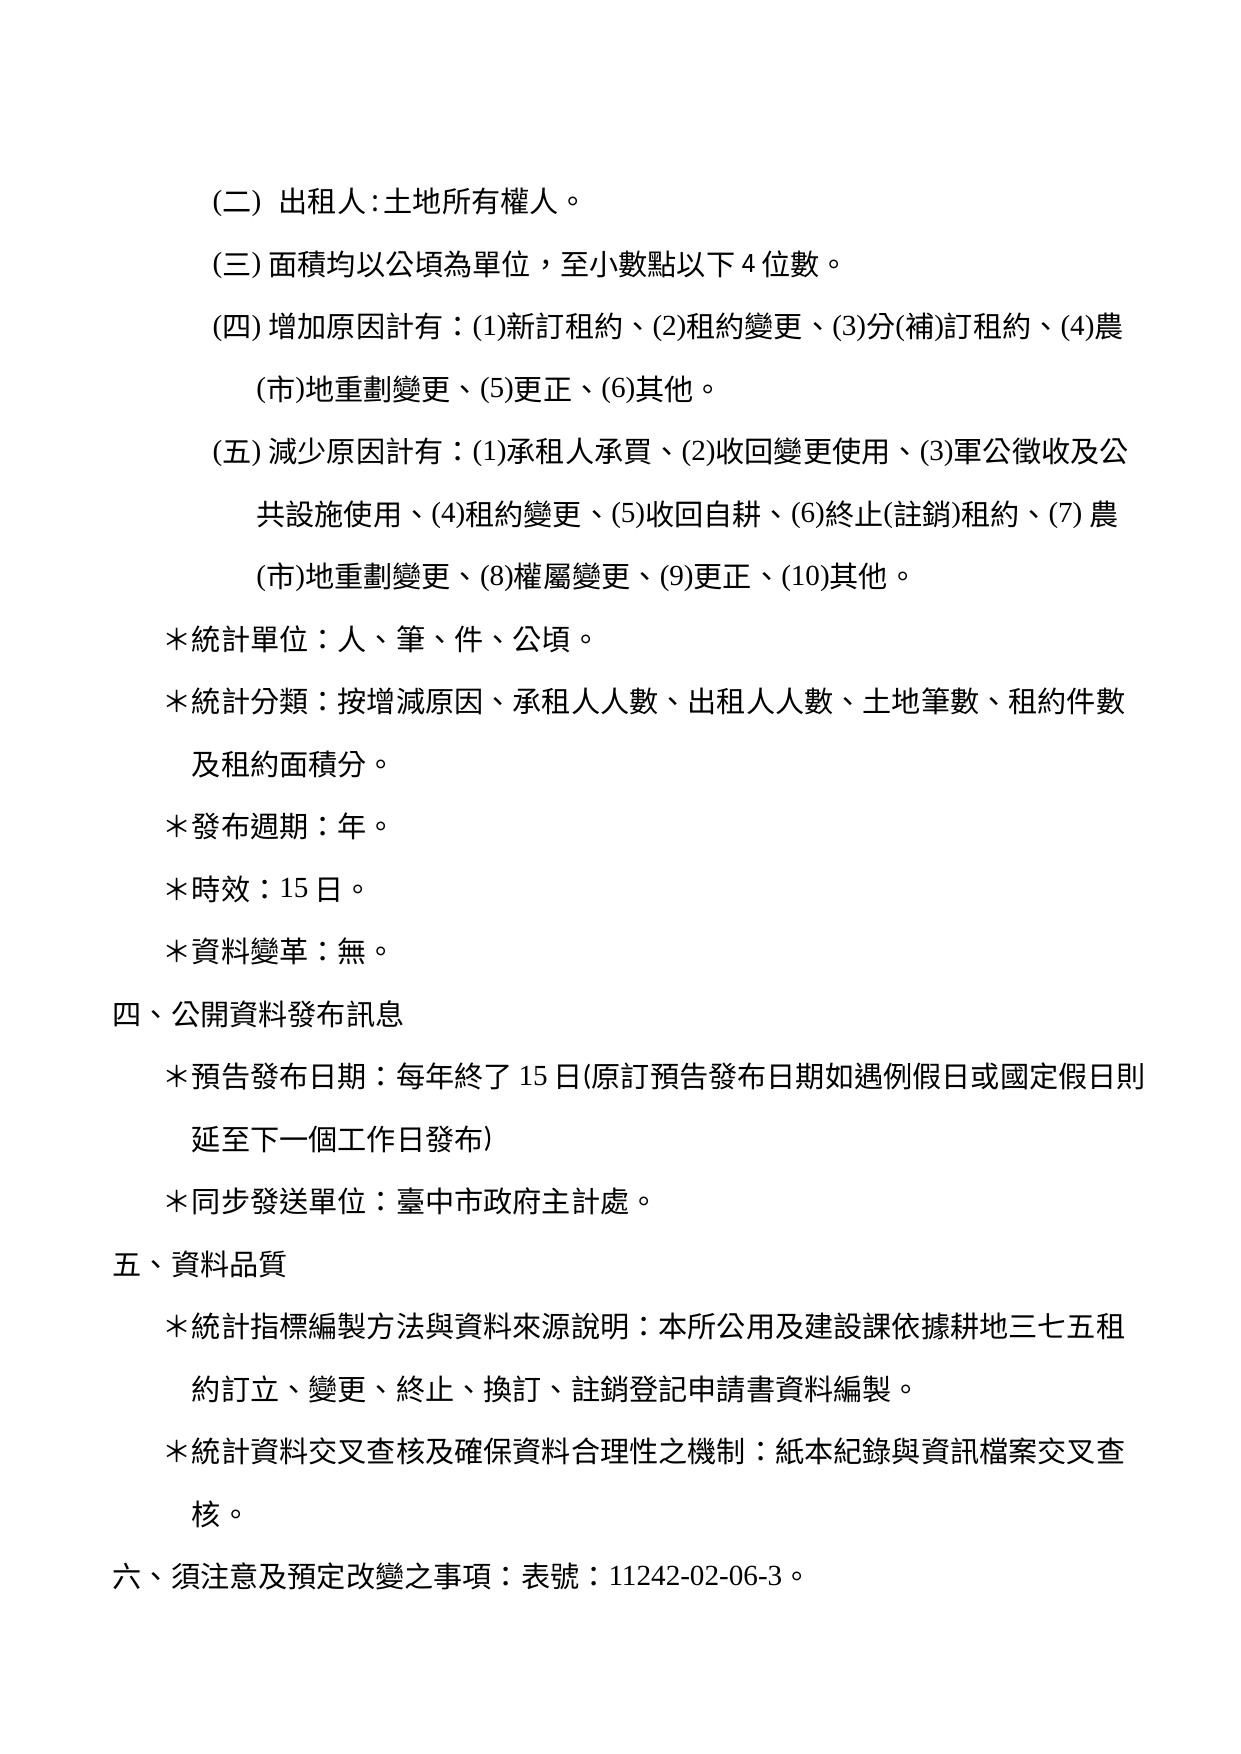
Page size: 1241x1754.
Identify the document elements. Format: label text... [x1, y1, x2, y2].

text ＊統計單位：人、筆、件、公頃。 [162, 596, 1152, 658]
text ＊統計資料交叉查核及確保資料合理性之機制：紙本紀錄與資訊檔案交叉查核。 [162, 1408, 1152, 1533]
text (五) 減少原因計有：(1)承租人承買、(2)收回變更使用、(3)軍公徵收及公共設施使用、(4)租約變更、(5)收回自耕、(6)終止(註銷)租約、(7) 農(市)地重劃變更、(8)權屬變更、(9)更正、(10)其他。 [212, 408, 1152, 596]
text ＊資料變革：無。 [162, 908, 1152, 971]
text ＊統計分類：按增減原因、承租人人數、出租人人數、土地筆數、租約件數及租約面積分。 [162, 658, 1152, 783]
text ＊同步發送單位：臺中市政府主計處。 [162, 1158, 1152, 1221]
text (三) 面積均以公頃為單位，至小數點以下4位數。 [212, 221, 1152, 283]
text ＊統計指標編製方法與資料來源說明：本所公用及建設課依據耕地三七五租約訂立、變更、終止、換訂、註銷登記申請書資料編製。 [162, 1283, 1152, 1408]
text 五、資料品質 [112, 1221, 1152, 1283]
text ＊發布週期：年。 [162, 783, 1152, 846]
text ＊時效：15日。 [162, 846, 1152, 908]
text 六、須注意及預定改變之事項：表號：11242-02-06-3。 [112, 1533, 1152, 1596]
text 四、公開資料發布訊息 [112, 971, 1152, 1033]
text (二) 出租人:土地所有權人。 [212, 158, 1152, 221]
text ＊預告發布日期：每年終了15日(原訂預告發布日期如遇例假日或國定假日則延至下一個工作日發布) [162, 1033, 1152, 1158]
text (四) 增加原因計有：(1)新訂租約、(2)租約變更、(3)分(補)訂租約、(4)農(市)地重劃變更、(5)更正、(6)其他。 [212, 283, 1152, 408]
